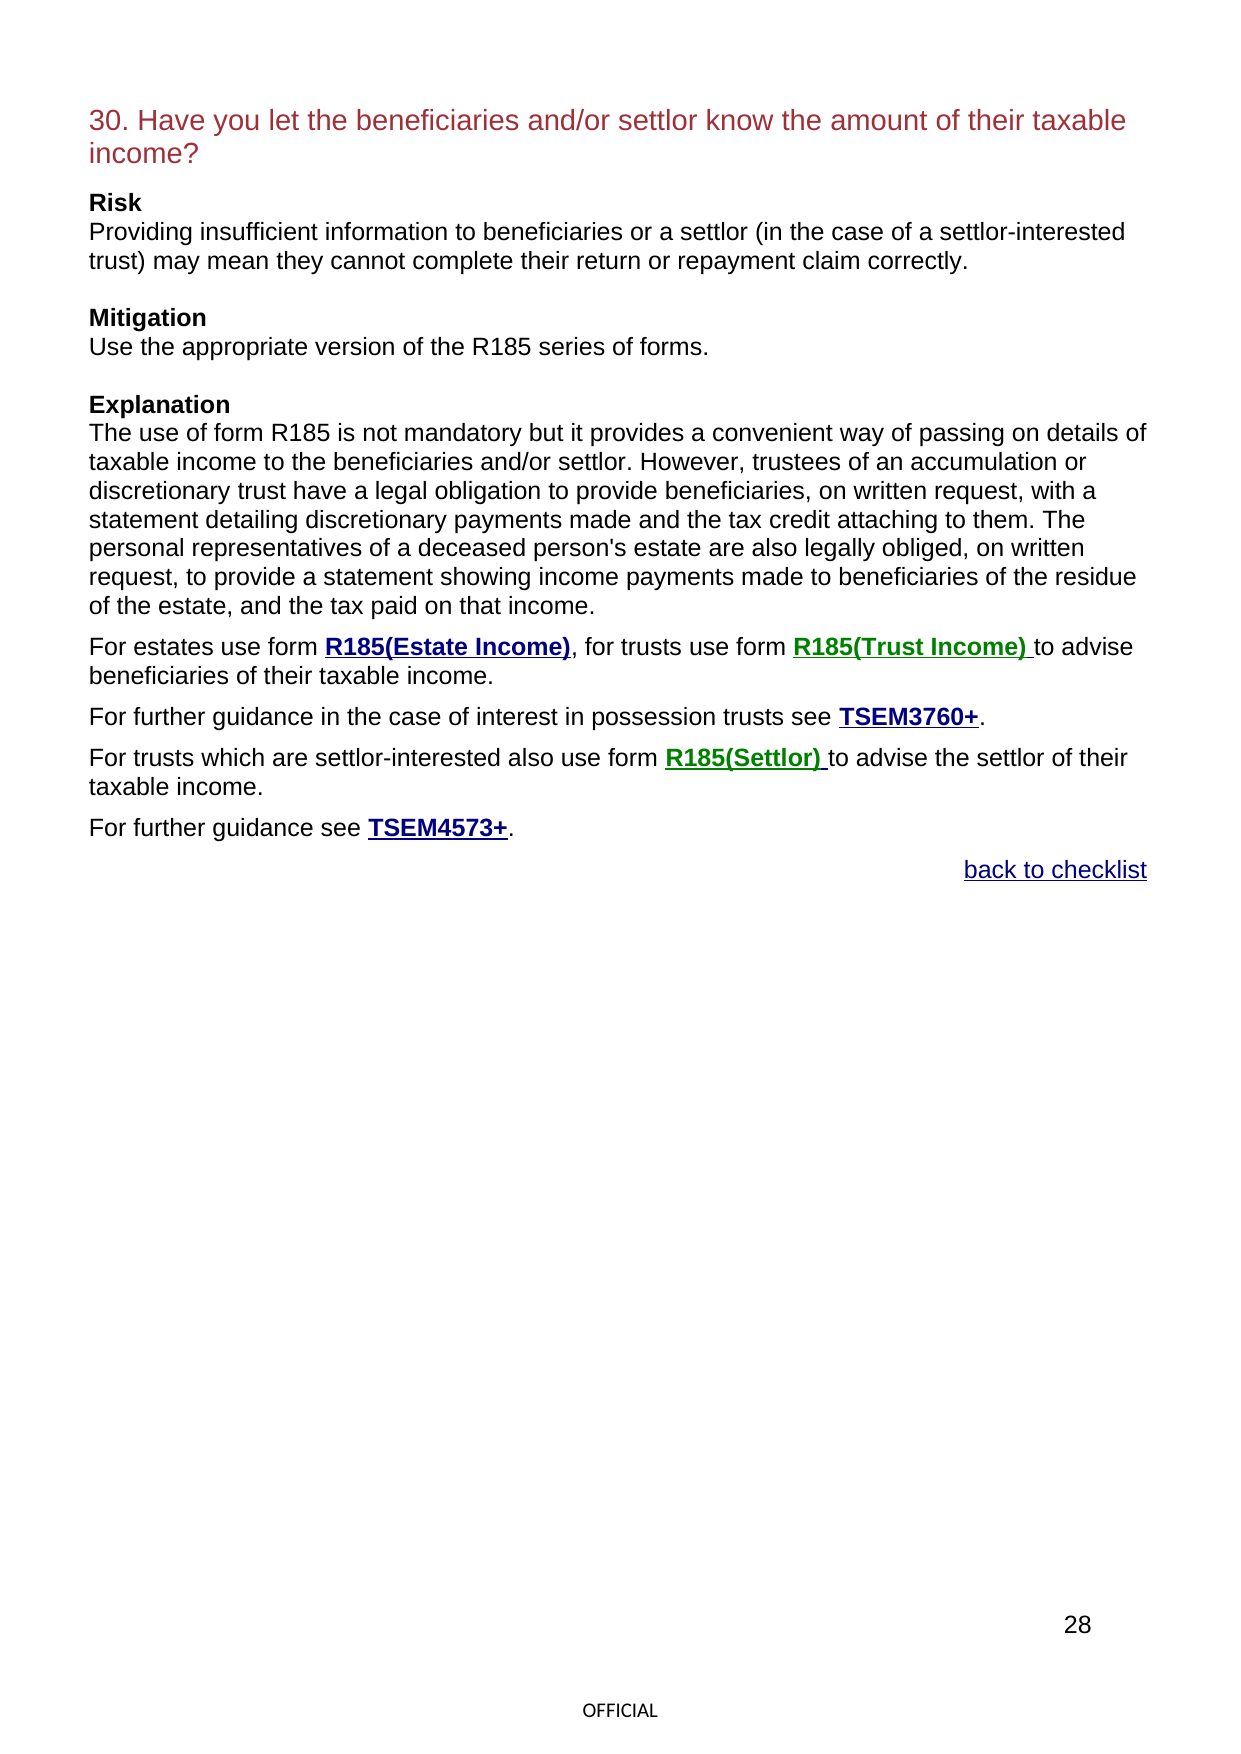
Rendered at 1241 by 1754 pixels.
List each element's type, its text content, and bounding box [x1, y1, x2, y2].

text Risk [89, 188, 1152, 217]
text Use the appropriate version of the R185 series of forms. [89, 332, 1152, 361]
text For further guidance see TSEM4573+. [89, 813, 1152, 842]
text back to checklist [89, 855, 1152, 883]
text For further guidance in the case of interest in possession trusts see TSEM3760+. [89, 702, 1152, 731]
text Providing insufficient information to beneficiaries or a settlor (in the case of a settlor-interested trust) may mean they cannot complete their return or repayment claim correctly. [89, 217, 1152, 275]
text Explanation [89, 390, 1152, 418]
text For trusts which are settlor-interested also use form R185(Settlor) to advise the settlor of their taxable income. [89, 743, 1152, 801]
text For estates use form R185(Estate Income), for trusts use form R185(Trust Income) to advise beneficiaries of their taxable income. [89, 632, 1152, 690]
text The use of form R185 is not mandatory but it provides a convenient way of passing on details of taxable income to the beneficiaries and/or settlor. However, trustees of an accumulation or discretionary trust have a legal obligation to provide beneficiaries, on written request, with a statement detailing discretionary payments made and the tax credit attaching to them. The personal representatives of a deceased person's estate are also legally obliged, on written request, to provide a statement showing income payments made to beneficiaries of the residue of the estate, and the tax paid on that income. [89, 418, 1152, 620]
subtitle 30. Have you let the beneficiaries and/or settlor know the amount of their taxable income? [89, 103, 1152, 170]
text Mitigation [89, 303, 1152, 332]
